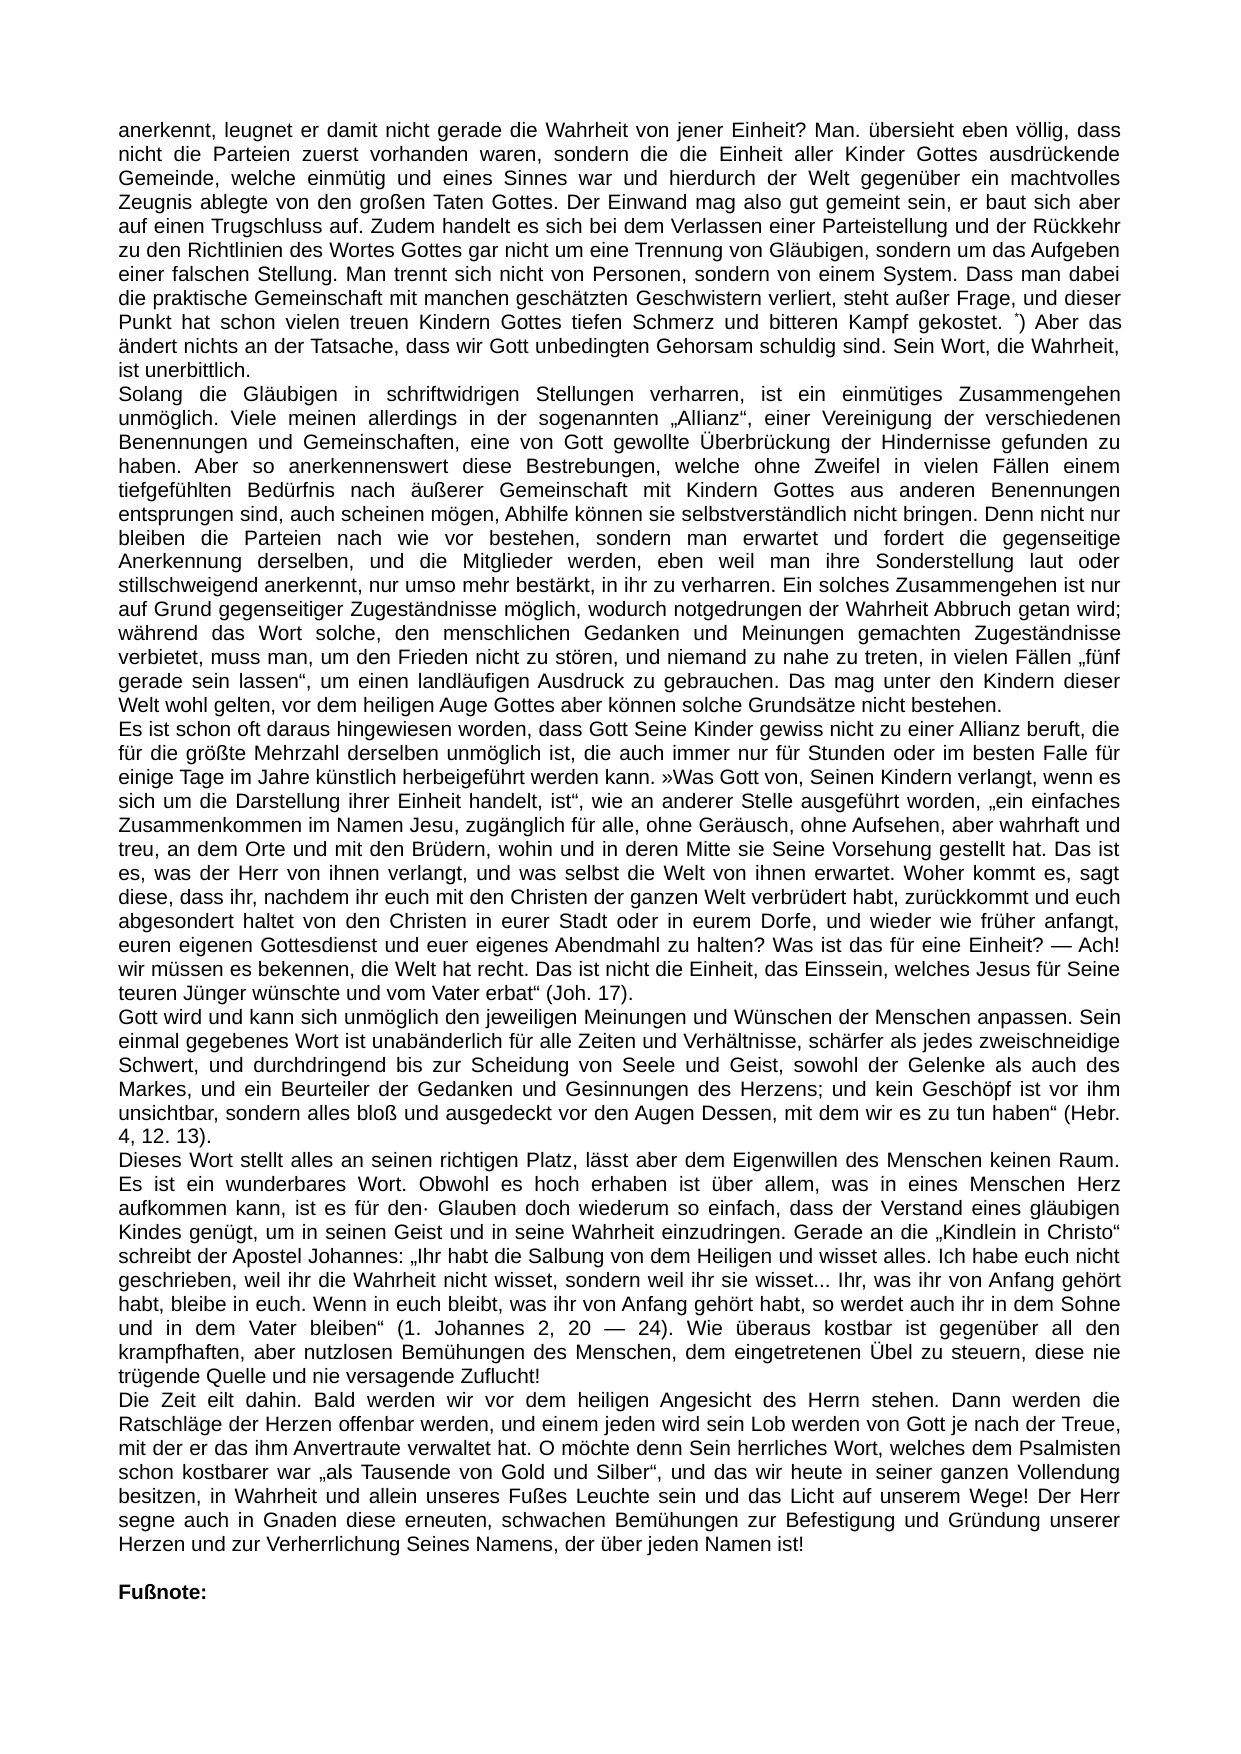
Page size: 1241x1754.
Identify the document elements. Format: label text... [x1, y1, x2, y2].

text anerkennt, leugnet er damit nicht gerade die Wahrheit von jener Einheit? Man. übersieht eben völlig, dass nicht die Parteien zuerst vorhanden waren, sondern die die Einheit aller Kinder Gottes ausdrückende Gemeinde, welche einmütig und eines Sinnes war und hierdurch der Welt gegenüber ein machtvolles Zeugnis ablegte von den großen Taten Gottes. Der Einwand mag also gut gemeint sein, er baut sich aber auf einen Trugschluss auf. Zudem handelt es sich bei dem Verlassen einer Parteistellung und der Rückkehr zu den Richtlinien des Wortes Gottes gar nicht um eine Trennung von Gläubigen, sondern um das Aufgeben einer falschen Stellung. Man trennt sich nicht von Personen, sondern von einem System. Dass man dabei die praktische Gemeinschaft mit manchen geschätzten Geschwistern verliert, steht außer Frage, und dieser Punkt hat schon vielen treuen Kindern Gottes tiefen Schmerz und bitteren Kampf gekostet. *) Aber das ändert nichts an der Tatsache, dass wir Gott unbedingten Gehorsam schuldig sind. Sein Wort, die Wahrheit, ist unerbittlich. [118, 118, 1122, 382]
text Dieses Wort stellt alles an seinen richtigen Platz, lässt aber dem Eigenwillen des Menschen keinen Raum. Es ist ein wunderbares Wort. Obwohl es hoch erhaben ist über allem, was in eines Menschen Herz aufkommen kann, ist es für den· Glauben doch wiederum so einfach, dass der Verstand eines gläubigen Kindes genügt, um in seinen Geist und in seine Wahrheit einzudringen. Gerade an die „Kindlein in Christo“ schreibt der Apostel Johannes: „Ihr habt die Salbung von dem Heiligen und wisset alles. Ich habe euch nicht geschrieben, weil ihr die Wahrheit nicht wisset, sondern weil ihr sie wisset... Ihr, was ihr von Anfang gehört habt, bleibe in euch. Wenn in euch bleibt, was ihr von Anfang gehört habt, so werdet auch ihr in dem Sohne und in dem Vater bleiben“ (1. Johannes 2, 20 — 24). Wie überaus kostbar ist gegenüber all den krampfhaften, aber nutzlosen Bemühungen des Menschen, dem eingetretenen Übel zu steuern, diese nie trügende Quelle und nie versagende Zuflucht! [118, 1148, 1122, 1388]
text Es ist schon oft daraus hingewiesen worden, dass Gott Seine Kinder gewiss nicht zu einer Allianz beruft, die für die größte Mehrzahl derselben unmöglich ist, die auch immer nur für Stunden oder im besten Falle für einige Tage im Jahre künstlich herbeigeführt werden kann. »Was Gott von, Seinen Kindern verlangt, wenn es sich um die Darstellung ihrer Einheit handelt, ist“, wie an anderer Stelle ausgeführt worden, „ein einfaches Zusammenkommen im Namen Jesu, zugänglich für alle, ohne Geräusch, ohne Aufsehen, aber wahrhaft und treu, an dem Orte und mit den Brüdern, wohin und in deren Mitte sie Seine Vorsehung gestellt hat. Das ist es, was der Herr von ihnen verlangt, und was selbst die Welt von ihnen erwartet. Woher kommt es, sagt diese, dass ihr, nachdem ihr euch mit den Christen der ganzen Welt verbrüdert habt, zurückkommt und euch abgesondert haltet von den Christen in eurer Stadt oder in eurem Dorfe, und wieder wie früher anfangt, euren eigenen Gottesdienst und euer eigenes Abendmahl zu halten? Was ist das für eine Einheit? — Ach! wir müssen es bekennen, die Welt hat recht. Das ist nicht die Einheit, das Einssein, welches Jesus für Seine teuren Jünger wünschte und vom Vater erbat“ (Joh. 17). [118, 717, 1122, 1004]
text Die Zeit eilt dahin. Bald werden wir vor dem heiligen Angesicht des Herrn stehen. Dann werden die Ratschläge der Herzen offenbar werden, und einem jeden wird sein Lob werden von Gott je nach der Treue, mit der er das ihm Anvertraute verwaltet hat. O möchte denn Sein herrliches Wort, welches dem Psalmisten schon kostbarer war „als Tausende von Gold und Silber“, und das wir heute in seiner ganzen Vollendung besitzen, in Wahrheit und allein unseres Fußes Leuchte sein und das Licht auf unserem Wege! Der Herr segne auch in Gnaden diese erneuten, schwachen Bemühungen zur Befestigung und Gründung unserer Herzen und zur Verherrlichung Seines Namens, der über jeden Namen ist! [118, 1388, 1122, 1556]
text Solang die Gläubigen in schriftwidrigen Stellungen verharren, ist ein einmütiges Zusammengehen unmöglich. Viele meinen allerdings in der sogenannten „AlIianz“, einer Vereinigung der verschiedenen Benennungen und Gemeinschaften, eine von Gott gewollte Überbrückung der Hindernisse gefunden zu haben. Aber so anerkennenswert diese Bestrebungen, welche ohne Zweifel in vielen Fällen einem tiefgefühlten Bedürfnis nach äußerer Gemeinschaft mit Kindern Gottes aus anderen Benennungen entsprungen sind, auch scheinen mögen, Abhilfe können sie selbstverständlich nicht bringen. Denn nicht nur bleiben die Parteien nach wie vor bestehen, sondern man erwartet und fordert die gegenseitige Anerkennung derselben, und die Mitglieder werden, eben weil man ihre Sonderstellung laut oder stillschweigend anerkennt, nur umso mehr bestärkt, in ihr zu verharren. Ein solches Zusammengehen ist nur auf Grund gegenseitiger Zugeständnisse möglich, wodurch notgedrungen der Wahrheit Abbruch getan wird; während das Wort solche, den menschlichen Gedanken und Meinungen gemachten Zugeständnisse verbietet, muss man, um den Frieden nicht zu stören, und niemand zu nahe zu treten, in vielen Fällen „fünf gerade sein lassen“, um einen landläufigen Ausdruck zu gebrauchen. Das mag unter den Kindern dieser Welt wohl gelten, vor dem heiligen Auge Gottes aber können solche Grundsätze nicht bestehen. [118, 382, 1122, 717]
text Fußnote: [118, 1579, 1122, 1603]
text Gott wird und kann sich unmöglich den jeweiligen Meinungen und Wünschen der Menschen anpassen. Sein einmal gegebenes Wort ist unabänderlich für alle Zeiten und Verhältnisse, schärfer als jedes zweischneidige Schwert, und durchdringend bis zur Scheidung von Seele und Geist, sowohl der Gelenke als auch des Markes, und ein Beurteiler der Gedanken und Gesinnungen des Herzens; und kein Geschöpf ist vor ihm unsichtbar, sondern alles bloß und ausgedeckt vor den Augen Dessen, mit dem wir es zu tun haben“ (Hebr. 4, 12. 13). [118, 1004, 1122, 1148]
